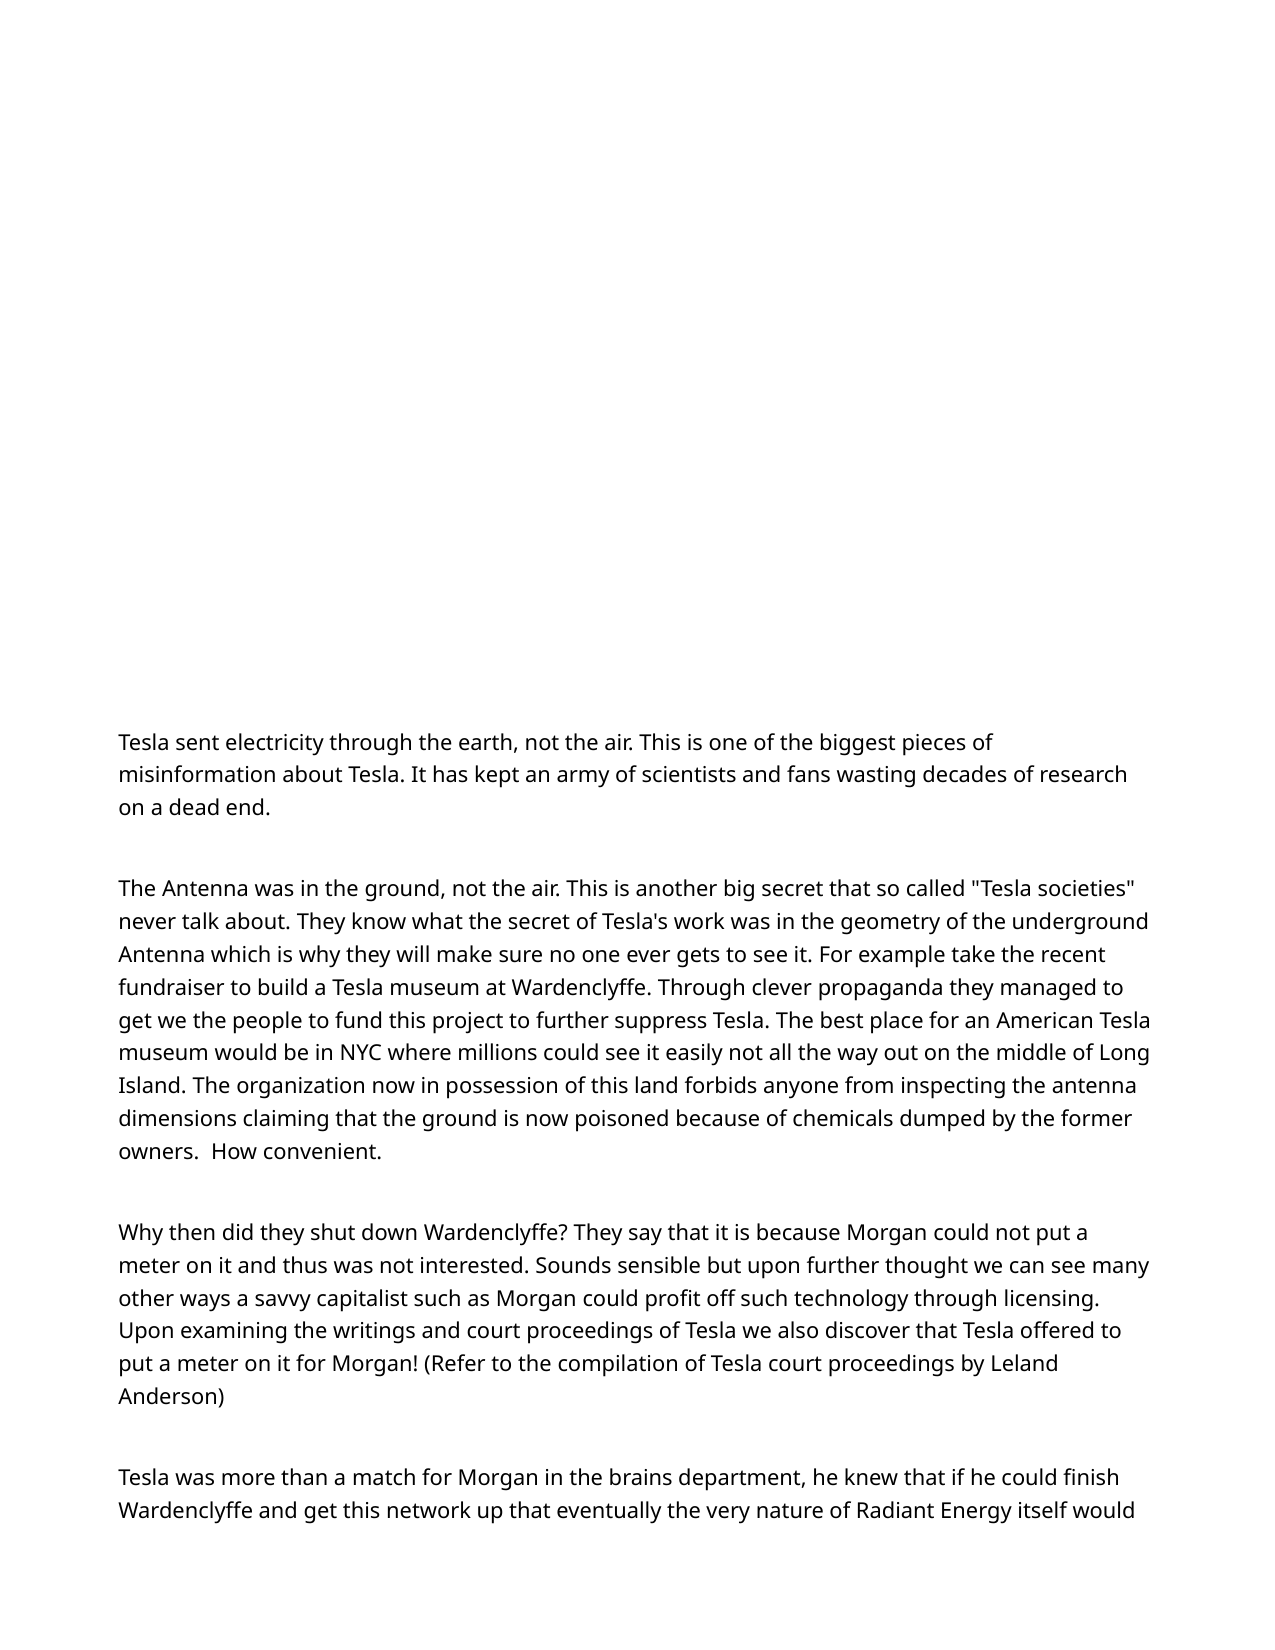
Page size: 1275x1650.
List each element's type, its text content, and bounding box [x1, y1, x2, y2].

text Tesla sent electricity through the earth, not the air. This is one of the biggest pieces of misinformation about Tesla. It has kept an army of scientists and fans wasting decades of research on a dead end. [118, 723, 1157, 822]
text The Antenna was in the ground, not the air. This is another big secret that so called "Tesla societies" never talk about. They know what the secret of Tesla's work was in the geometry of the underground Antenna which is why they will make sure no one ever gets to see it. For example take the recent fundraiser to build a Tesla museum at Wardenclyffe. Through clever propaganda they managed to get we the people to fund this project to further suppress Tesla. The best place for an American Tesla museum would be in NYC where millions could see it easily not all the way out on the middle of Long Island. The organization now in possession of this land forbids anyone from inspecting the antenna dimensions claiming that the ground is now poisoned because of chemicals dumped by the former owners. How convenient. [118, 870, 1157, 1166]
text Why then did they shut down Wardenclyffe? They say that it is because Morgan could not put a meter on it and thus was not interested. Sounds sensible but upon further thought we can see many other ways a savvy capitalist such as Morgan could profit off such technology through licensing. Upon examining the writings and court proceedings of Tesla we also discover that Tesla offered to put a meter on it for Morgan! (Refer to the compilation of Tesla court proceedings by Leland Anderson) [118, 1214, 1157, 1411]
text Tesla was more than a match for Morgan in the brains department, he knew that if he could finish Wardenclyffe and get this network up that eventually the very nature of Radiant Energy itself would [118, 1459, 1157, 1525]
